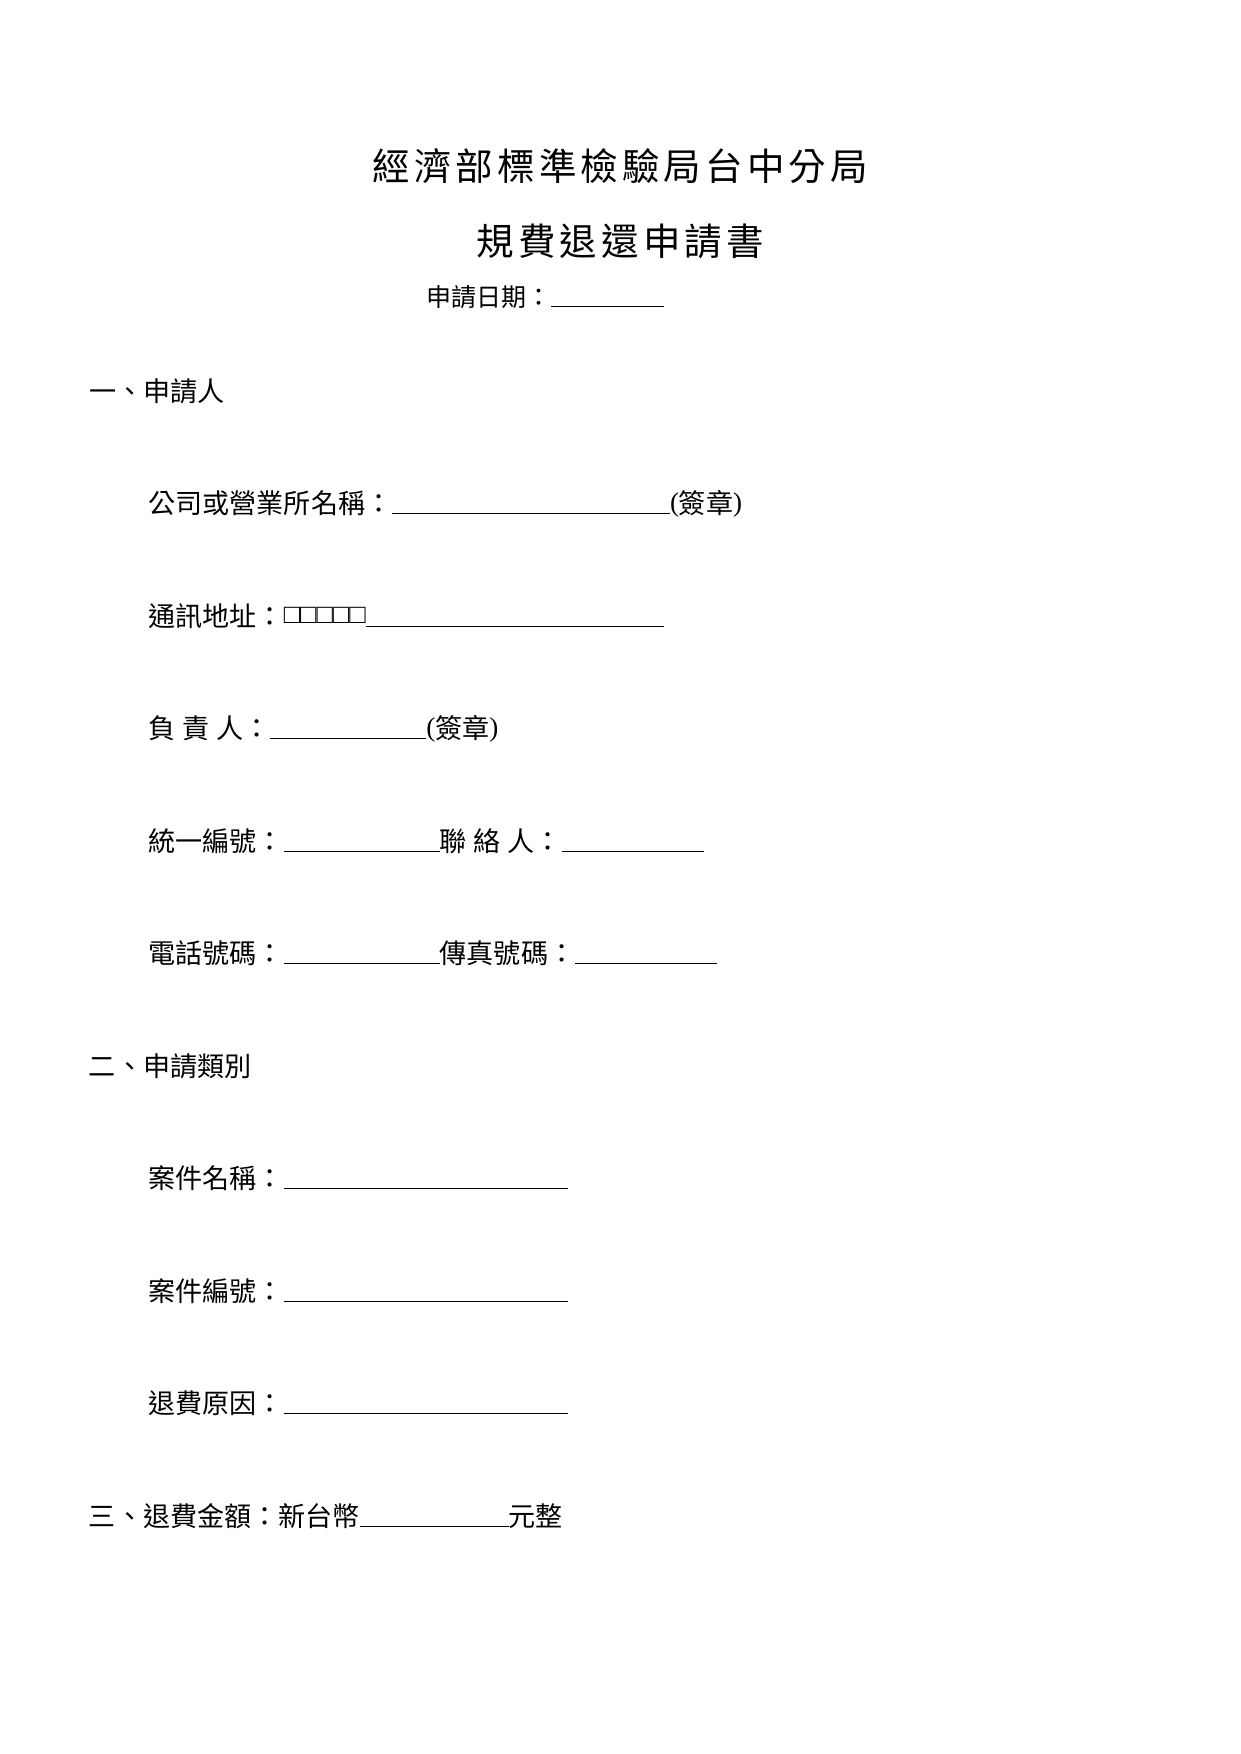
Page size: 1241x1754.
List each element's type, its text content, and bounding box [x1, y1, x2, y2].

text 規費退還申請書 [89, 202, 1152, 277]
text 案件名稱： [148, 1139, 1152, 1214]
list 申請人 [89, 352, 1152, 427]
text 案件編號： [148, 1252, 1152, 1327]
text 退費原因： [148, 1364, 1152, 1439]
text 公司或營業所名稱： (簽章) [148, 464, 1152, 539]
text 統一編號： 聯 絡 人： [148, 802, 1152, 877]
text 負 責 人： (簽章) [148, 689, 1152, 764]
list 申請類別 [89, 1027, 1152, 1102]
text 電話號碼： 傳真號碼： [148, 914, 1152, 989]
text 通訊地址：□□□□□ [148, 577, 1152, 652]
text 申請日期： [89, 277, 1152, 314]
text 經濟部標準檢驗局台中分局 [89, 127, 1152, 202]
list 退費金額：新台幣 元整 [89, 1477, 1152, 1552]
